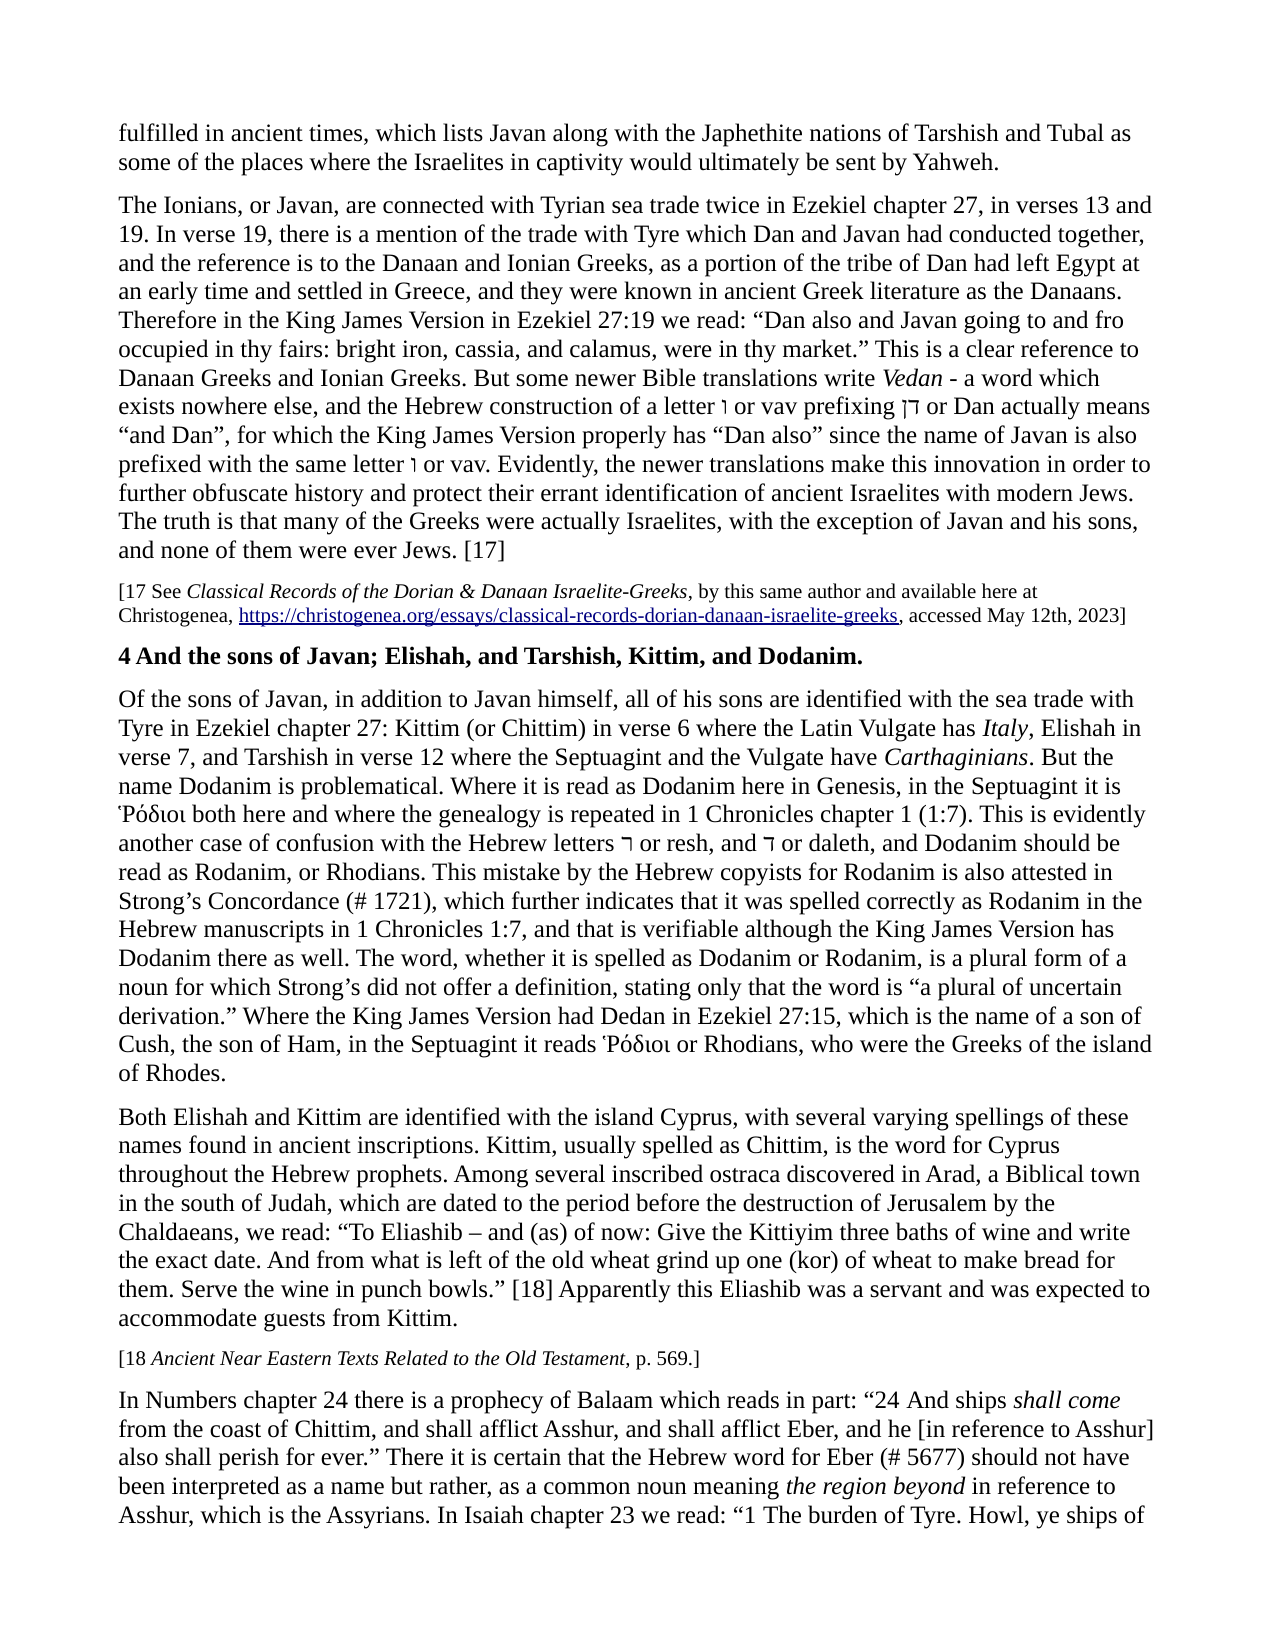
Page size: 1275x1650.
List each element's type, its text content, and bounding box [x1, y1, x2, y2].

text [17 See Classical Records of the Dorian & Danaan Israelite-Greeks, by this same author and available here at Christogenea, https://christogenea.org/essays/classical-records-dorian-danaan-israelite-greeks, accessed May 12th, 2023] [118, 578, 1157, 627]
text The Ionians, or Javan, are connected with Tyrian sea trade twice in Ezekiel chapter 27, in verses 13 and 19. In verse 19, there is a mention of the trade with Tyre which Dan and Javan had conducted together, and the reference is to the Danaan and Ionian Greeks, as a portion of the tribe of Dan had left Egypt at an early time and settled in Greece, and they were known in ancient Greek literature as the Danaans. Therefore in the King James Version in Ezekiel 27:19 we read: “Dan also and Javan going to and fro occupied in thy fairs: bright iron, cassia, and calamus, were in thy market.” This is a clear reference to Danaan Greeks and Ionian Greeks. But some newer Bible translations write Vedan - a word which exists nowhere else, and the Hebrew construction of a letter ו or vav prefixing דן or Dan actually means “and Dan”, for which the King James Version properly has “Dan also” since the name of Javan is also prefixed with the same letter ו or vav. Evidently, the newer translations make this innovation in order to further obfuscate history and protect their errant identification of ancient Israelites with modern Jews. The truth is that many of the Greeks were actually Israelites, with the exception of Javan and his sons, and none of them were ever Jews. [17] [118, 190, 1157, 564]
text In Numbers chapter 24 there is a prophecy of Balaam which reads in part: “24 And ships shall come from the coast of Chittim, and shall afflict Asshur, and shall afflict Eber, and he [in reference to Asshur] also shall perish for ever.” There it is certain that the Hebrew word for Eber (# 5677) should not have been interpreted as a name but rather, as a common noun meaning the region beyond in reference to Asshur, which is the Assyrians. In Isaiah chapter 23 we read: “1 The burden of Tyre. Howl, ye ships of [118, 1385, 1157, 1529]
text 4 And the sons of Javan; Elishah, and Tarshish, Kittim, and Dodanim. [118, 641, 1157, 670]
text Javan is the fourth son of Japheth: Javan (Genesis 10:2) is identified in Strong’s Concordance with the Ionian Greeks (# 3120), as the Septuagint translators had also seemed to do, rendering the Hebrew word יוני, or yavaniy (# 3125), as Ἰωύαν (Iōuan). This was not a coincidence, since on the Behistun Rock, as well as other Eastern inscriptions, these Greeks are called Yauna, or Yavana, for which Sir Henry Rawlinson wrote Ionians in his famous translation of that inscription. Other Persian inscriptions assure this same connection, as does the Hebrew scripture in Joel chapter 3, where the Hebrew word for Javan is translated as Grecians. These Ionians once inhabited the coasts of Anatolia [modern Turkey] and many of its islands, the land which was generally called Ionia throughout the Classical and Hellenistic periods, and also were the founders and principal inhabitants of Athens in Greece, and of other cities on the mainland in Europe. In Isaiah chapter 66 (66:19), there is a prophecy which has been fulfilled in ancient times, which lists Javan along with the Japhethite nations of Tarshish and Tubal as some of the places where the Israelites in captivity would ultimately be sent by Yahweh. [118, 118, 1157, 176]
text Both Elishah and Kittim are identified with the island Cyprus, with several varying spellings of these names found in ancient inscriptions. Kittim, usually spelled as Chittim, is the word for Cyprus throughout the Hebrew prophets. Among several inscribed ostraca discovered in Arad, a Biblical town in the south of Judah, which are dated to the period before the destruction of Jerusalem by the Chaldaeans, we read: “To Eliashib – and (as) of now: Give the Kittiyim three baths of wine and write the exact date. And from what is left of the old wheat grind up one (kor) of wheat to make bread for them. Serve the wine in punch bowls.” [18] Apparently this Eliashib was a servant and was expected to accommodate guests from Kittim. [118, 1102, 1157, 1332]
text [18 Ancient Near Eastern Texts Related to the Old Testament, p. 569.] [118, 1346, 1157, 1370]
text Of the sons of Javan, in addition to Javan himself, all of his sons are identified with the sea trade with Tyre in Ezekiel chapter 27: Kittim (or Chittim) in verse 6 where the Latin Vulgate has Italy, Elishah in verse 7, and Tarshish in verse 12 where the Septuagint and the Vulgate have Carthaginians. But the name Dodanim is problematical. Where it is read as Dodanim here in Genesis, in the Septuagint it is Ῥόδιοι both here and where the genealogy is repeated in 1 Chronicles chapter 1 (1:7). This is evidently another case of confusion with the Hebrew letters ר or resh, and ד or daleth, and Dodanim should be read as Rodanim, or Rhodians. This mistake by the Hebrew copyists for Rodanim is also attested in Strong’s Concordance (# 1721), which further indicates that it was spelled correctly as Rodanim in the Hebrew manuscripts in 1 Chronicles 1:7, and that is verifiable although the King James Version has Dodanim there as well. The word, whether it is spelled as Dodanim or Rodanim, is a plural form of a noun for which Strong’s did not offer a definition, stating only that the word is “a plural of uncertain derivation.” Where the King James Version had Dedan in Ezekiel 27:15, which is the name of a son of Cush, the son of Ham, in the Septuagint it reads Ῥόδιοι or Rhodians, who were the Greeks of the island of Rhodes. [118, 684, 1157, 1087]
